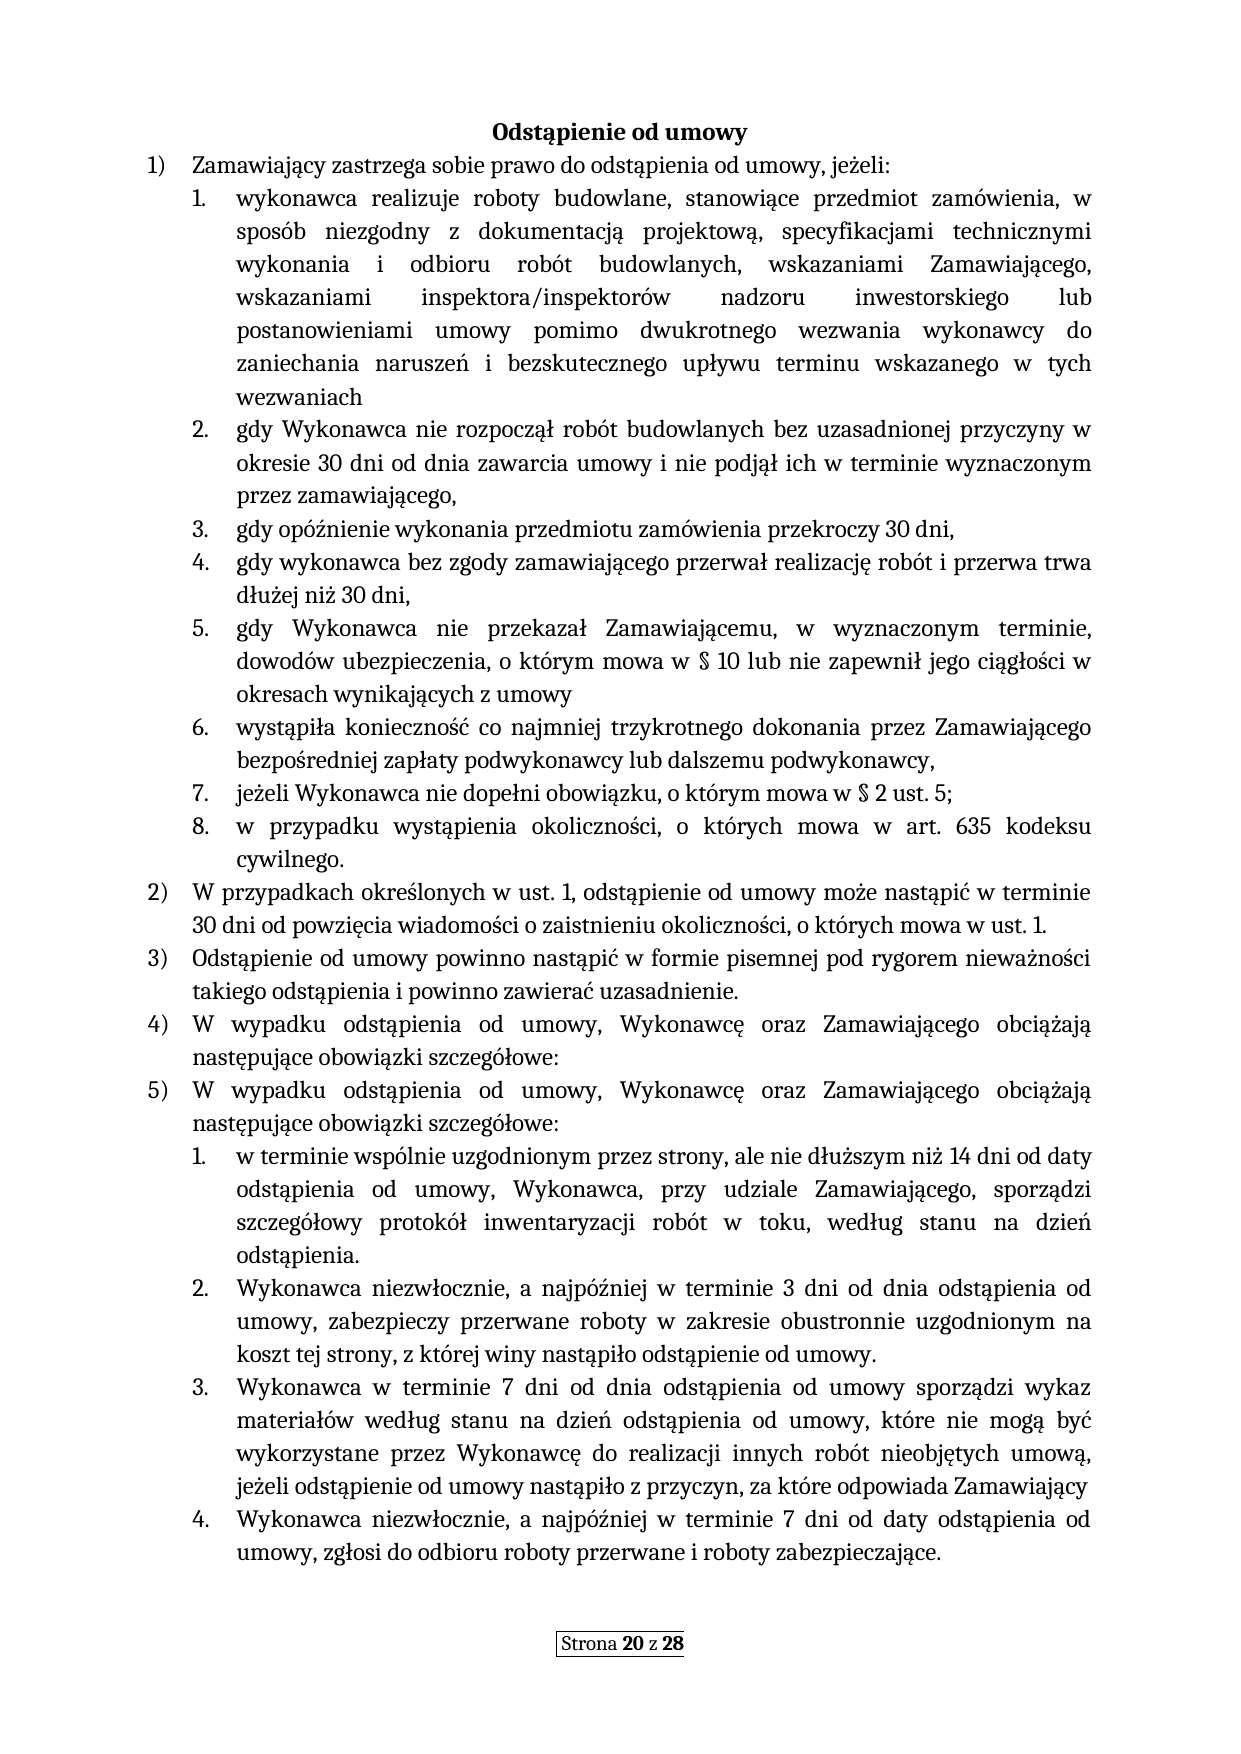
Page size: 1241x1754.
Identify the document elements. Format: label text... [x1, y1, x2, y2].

list Odstąpienie od umowy powinno nastąpić w formie pisemnej pod rygorem nieważności takiego odstąpienia i powinno zawierać uzasadnienie. [148, 944, 1092, 1006]
list jeżeli Wykonawca nie dopełni obowiązku, o którym mowa w § 2 ust. 5; [192, 779, 1092, 807]
list wystąpiła konieczność co najmniej trzykrotnego dokonania przez Zamawiającego bezpośredniej zapłaty podwykonawcy lub dalszemu podwykonawcy, [192, 713, 1092, 774]
list wykonawca realizuje roboty budowlane, stanowiące przedmiot zamówienia, w sposób niezgodny z dokumentacją projektową, specyfikacjami technicznymi wykonania i odbioru robót budowlanych, wskazaniami Zamawiającego, wskazaniami inspektora/inspektorów nadzoru inwestorskiego lub postanowieniami umowy pomimo dwukrotnego wezwania wykonawcy do zaniechania naruszeń i bezskutecznego upływu terminu wskazanego w tych wezwaniach [192, 184, 1092, 411]
list w terminie wspólnie uzgodnionym przez strony, ale nie dłuższym niż 14 dni od daty odstąpienia od umowy, Wykonawca, przy udziale Zamawiającego, sporządzi szczegółowy protokół inwentaryzacji robót w toku, według stanu na dzień odstąpienia. [192, 1142, 1092, 1270]
list gdy Wykonawca nie rozpoczął robót budowlanych bez uzasadnionej przyczyny w okresie 30 dni od dnia zawarcia umowy i nie podjął ich w terminie wyznaczonym przez zamawiającego, [192, 415, 1092, 510]
list gdy opóźnienie wykonania przedmiotu zamówienia przekroczy 30 dni, [192, 514, 1092, 543]
list W wypadku odstąpienia od umowy, Wykonawcę oraz Zamawiającego obciążają następujące obowiązki szczegółowe: [148, 1010, 1092, 1072]
list w przypadku wystąpienia okoliczności, o których mowa w art. 635 kodeksu cywilnego. [192, 812, 1092, 873]
list W wypadku odstąpienia od umowy, Wykonawcę oraz Zamawiającego obciążają następujące obowiązki szczegółowe: [148, 1076, 1092, 1138]
list W przypadkach określonych w ust. 1, odstąpienie od umowy może nastąpić w terminie 30 dni od powzięcia wiadomości o zaistnieniu okoliczności, o których mowa w ust. 1. [148, 878, 1092, 939]
list Wykonawca w terminie 7 dni od dnia odstąpienia od umowy sporządzi wykaz materiałów według stanu na dzień odstąpienia od umowy, które nie mogą być wykorzystane przez Wykonawcę do realizacji innych robót nieobjętych umową, jeżeli odstąpienie od umowy nastąpiło z przyczyn, za które odpowiada Zamawiający [192, 1373, 1092, 1501]
list gdy wykonawca bez zgody zamawiającego przerwał realizację robót i przerwa trwa dłużej niż 30 dni, [192, 547, 1092, 609]
list Zamawiający zastrzega sobie prawo do odstąpienia od umowy, jeżeli: [148, 151, 1092, 180]
list gdy Wykonawca nie przekazał Zamawiającemu, w wyznaczonym terminie, dowodów ubezpieczenia, o którym mowa w § 10 lub nie zapewnił jego ciągłości w okresach wynikających z umowy [192, 613, 1092, 708]
text Odstąpienie od umowy [148, 118, 1092, 147]
list Wykonawca niezwłocznie, a najpóźniej w terminie 3 dni od dnia odstąpienia od umowy, zabezpieczy przerwane roboty w zakresie obustronnie uzgodnionym na koszt tej strony, z której winy nastąpiło odstąpienie od umowy. [192, 1274, 1092, 1369]
list Wykonawca niezwłocznie, a najpóźniej w terminie 7 dni od daty odstąpienia od umowy, zgłosi do odbioru roboty przerwane i roboty zabezpieczające. [192, 1505, 1092, 1567]
